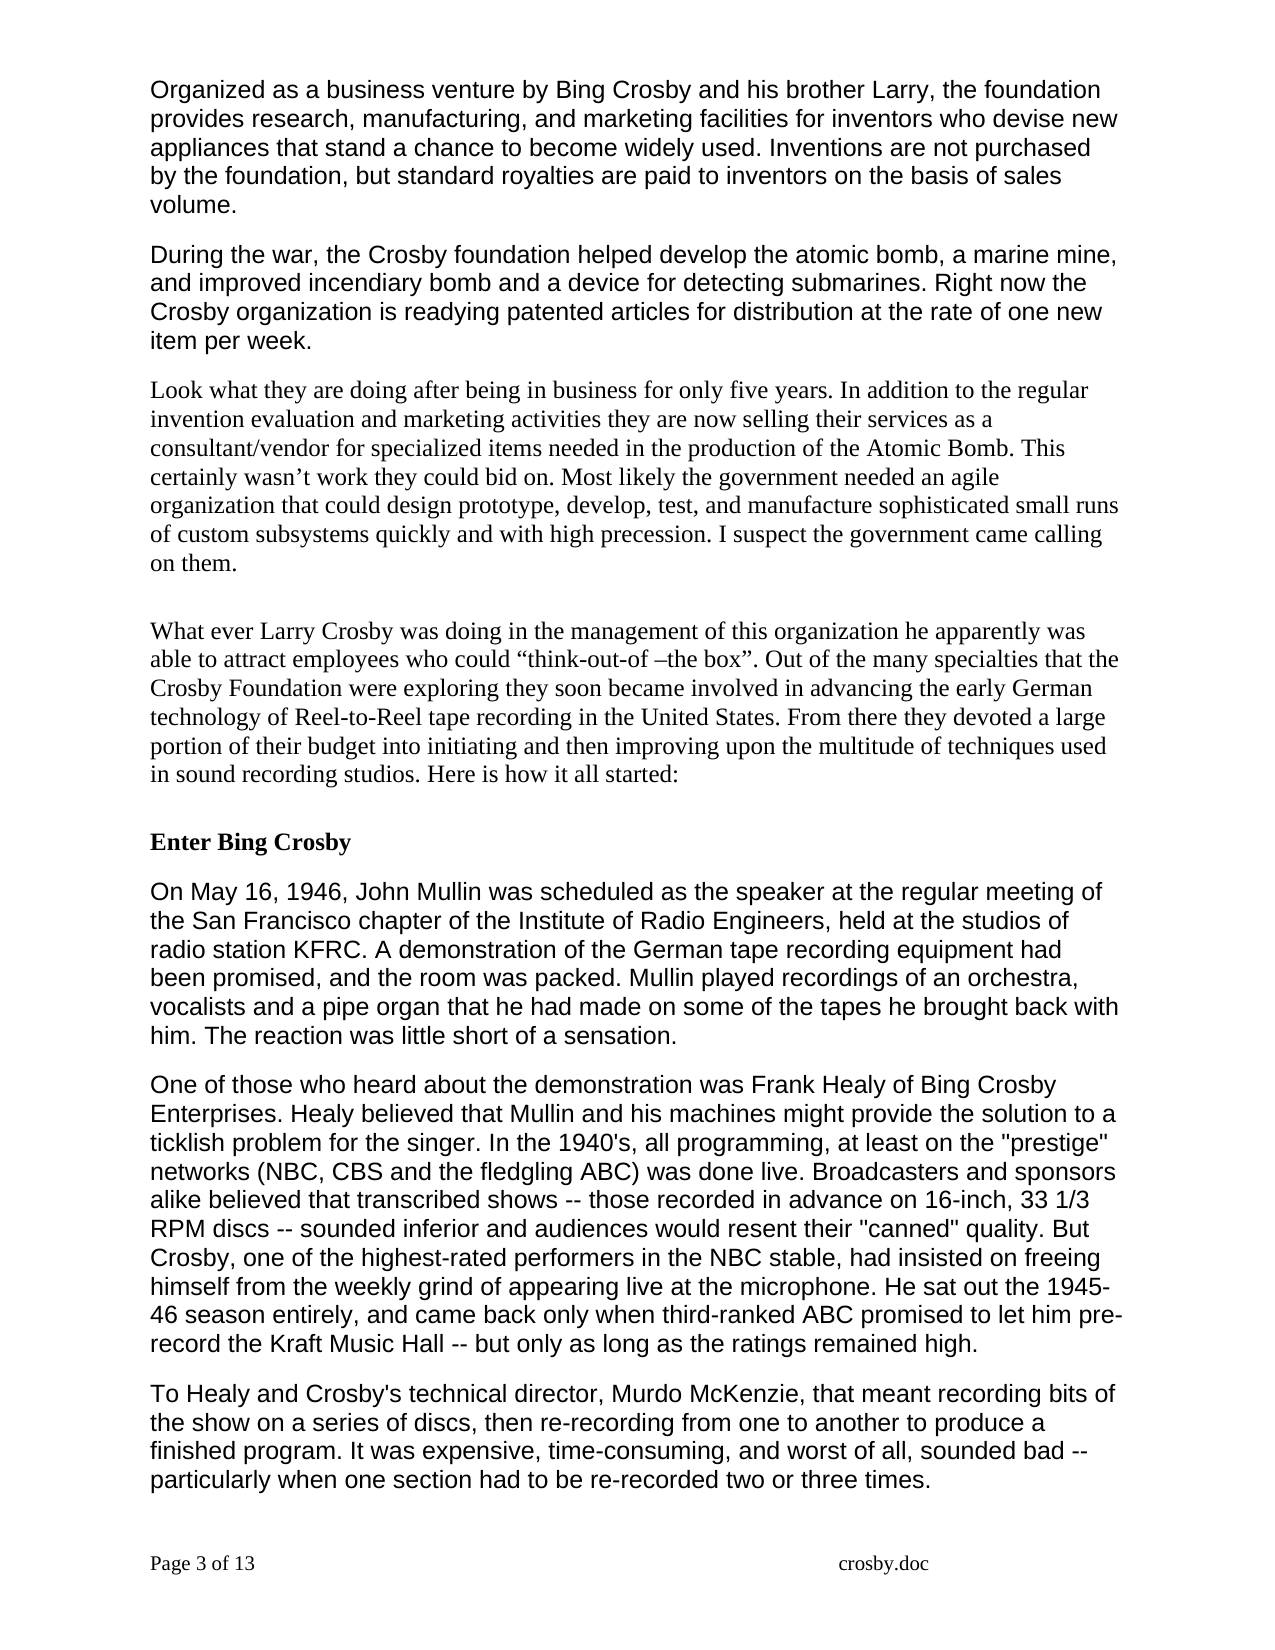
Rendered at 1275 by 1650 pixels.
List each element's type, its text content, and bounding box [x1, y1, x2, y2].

text On May 16, 1946, John Mullin was scheduled as the speaker at the regular meeting of the San Francisco chapter of the Institute of Radio Engineers, held at the studios of radio station KFRC. A demonstration of the German tape recording equipment had been promised, and the room was packed. Mullin played recordings of an orchestra, vocalists and a pipe organ that he had made on some of the tapes he brought back with him. The reaction was little short of a sensation. [150, 877, 1125, 1049]
text During the war, the Crosby foundation helped develop the atomic bomb, a marine mine, and improved incendiary bomb and a device for detecting submarines. Right now the Crosby organization is readying patented articles for distribution at the rate of one new item per week. [150, 239, 1125, 354]
text What ever Larry Crosby was doing in the management of this organization he apparently was able to attract employees who could “think-out-of –the box”. Out of the many specialties that the Crosby Foundation were exploring they soon became involved in advancing the early German technology of Reel-to-Reel tape recording in the United States. From there they devoted a large portion of their budget into initiating and then improving upon the multitude of techniques used in sound recording studios. Here is how it all started: [150, 616, 1125, 788]
text Enter Bing Crosby [150, 827, 1125, 856]
text Look what they are doing after being in business for only five years. In addition to the regular invention evaluation and marketing activities they are now selling their services as a consultant/vendor for specialized items needed in the production of the Atomic Bomb. This certainly wasn’t work they could bid on. Most likely the government needed an agile organization that could design prototype, develop, test, and manufacture sophisticated small runs of custom subsystems quickly and with high precession. I suspect the government came calling on them. [150, 375, 1125, 577]
text Organized as a business venture by Bing Crosby and his brother Larry, the foundation provides research, manufacturing, and marketing facilities for inventors who devise new appliances that stand a chance to become widely used. Inventions are not purchased by the foundation, but standard royalties are paid to inventors on the basis of sales volume. [150, 75, 1125, 219]
text One of those who heard about the demonstration was Frank Healy of Bing Crosby Enterprises. Healy believed that Mullin and his machines might provide the solution to a ticklish problem for the singer. In the 1940's, all programming, at least on the "prestige" networks (NBC, CBS and the fledgling ABC) was done live. Broadcasters and sponsors alike believed that transcribed shows -- those recorded in advance on 16-inch, 33 1/3 RPM discs -- sounded inferior and audiences would resent their "canned" quality. But Crosby, one of the highest-rated performers in the NBC stable, had insisted on freeing himself from the weekly grind of appearing live at the microphone. He sat out the 1945-46 season entirely, and came back only when third-ranked ABC promised to let him pre-record the Kraft Music Hall -- but only as long as the ratings remained high. [150, 1070, 1125, 1358]
text To Healy and Crosby's technical director, Murdo McKenzie, that meant recording bits of the show on a series of discs, then re-recording from one to another to produce a finished program. It was expensive, time-consuming, and worst of all, sounded bad -- particularly when one section had to be re-recorded two or three times. [150, 1379, 1125, 1494]
